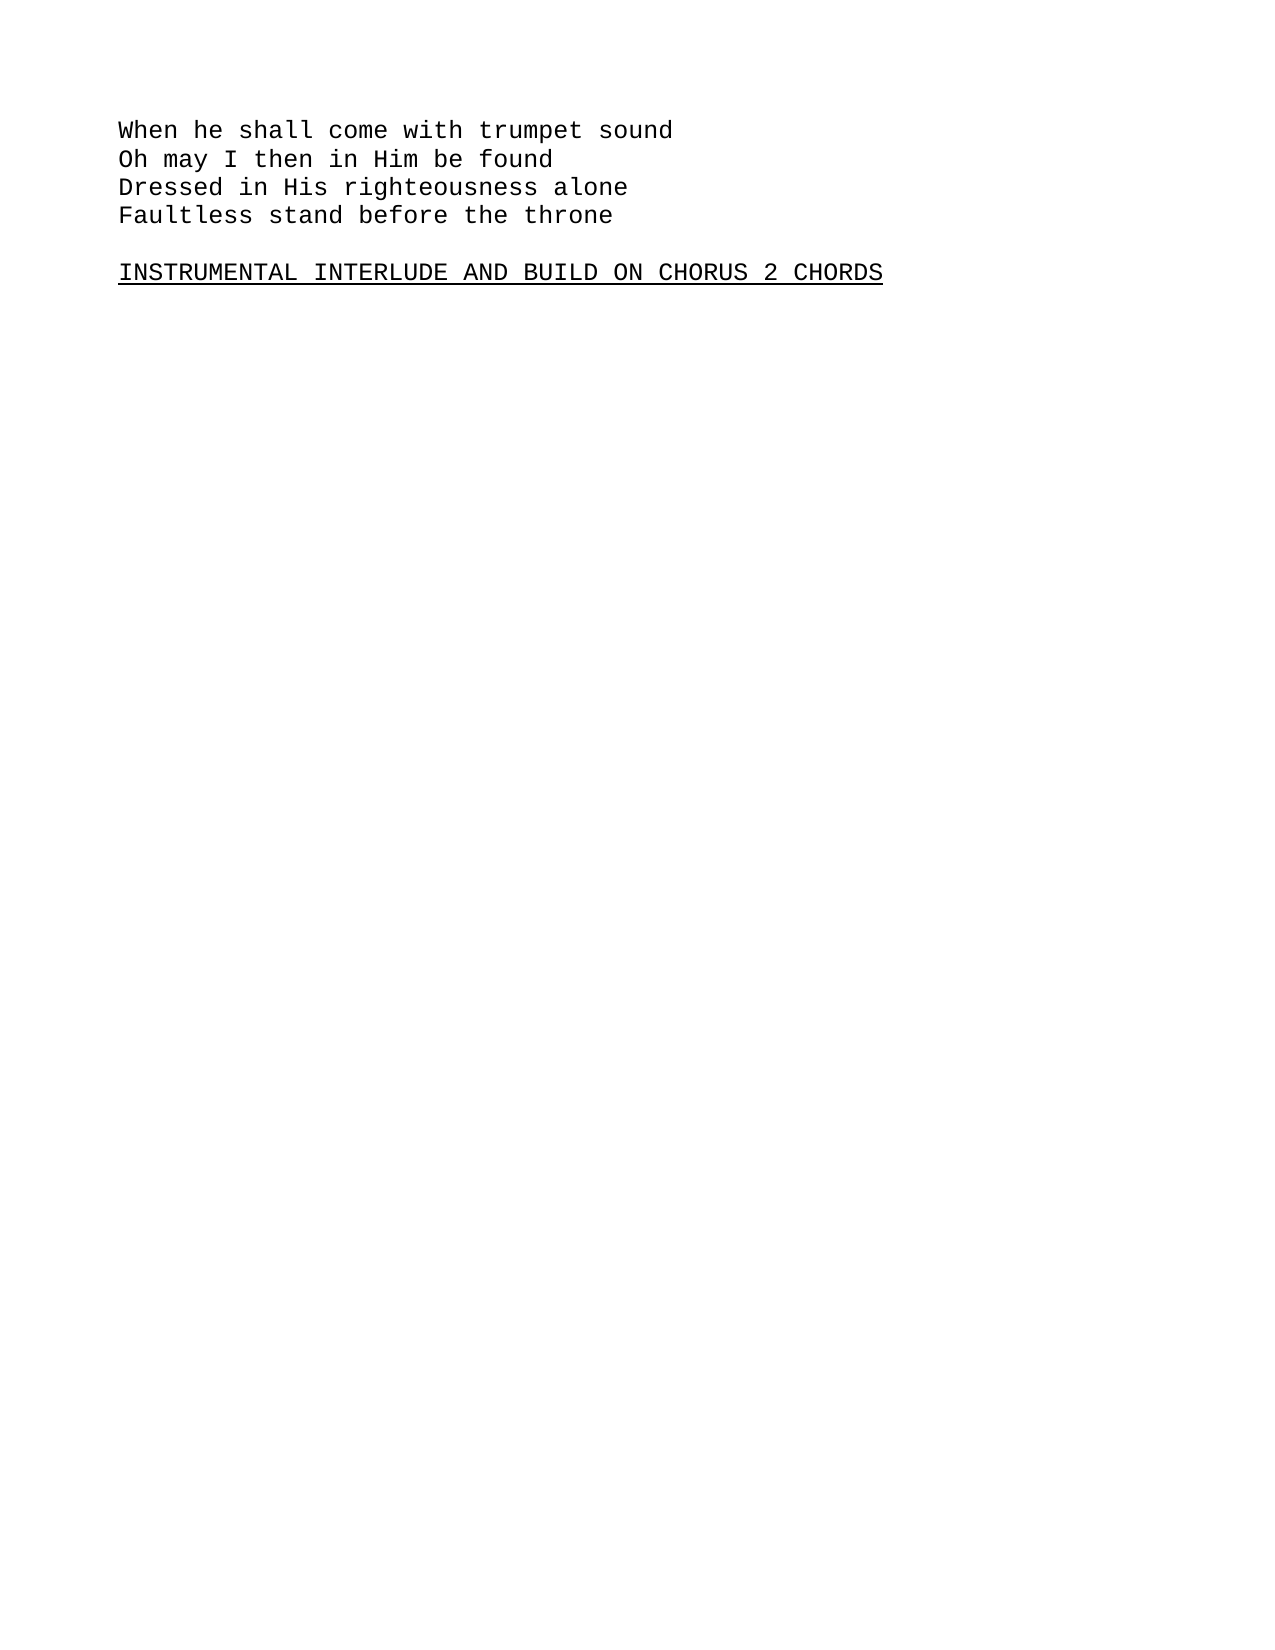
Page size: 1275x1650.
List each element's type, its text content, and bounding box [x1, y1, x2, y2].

text Oh may I then in Him be found [118, 146, 1157, 175]
text INSTRUMENTAL INTERLUDE AND BUILD ON CHORUS 2 CHORDS [118, 260, 1157, 288]
text When he shall come with trumpet sound [118, 118, 1157, 146]
text Dressed in His righteousness alone [118, 175, 1157, 203]
text Faultless stand before the throne [118, 203, 1157, 231]
